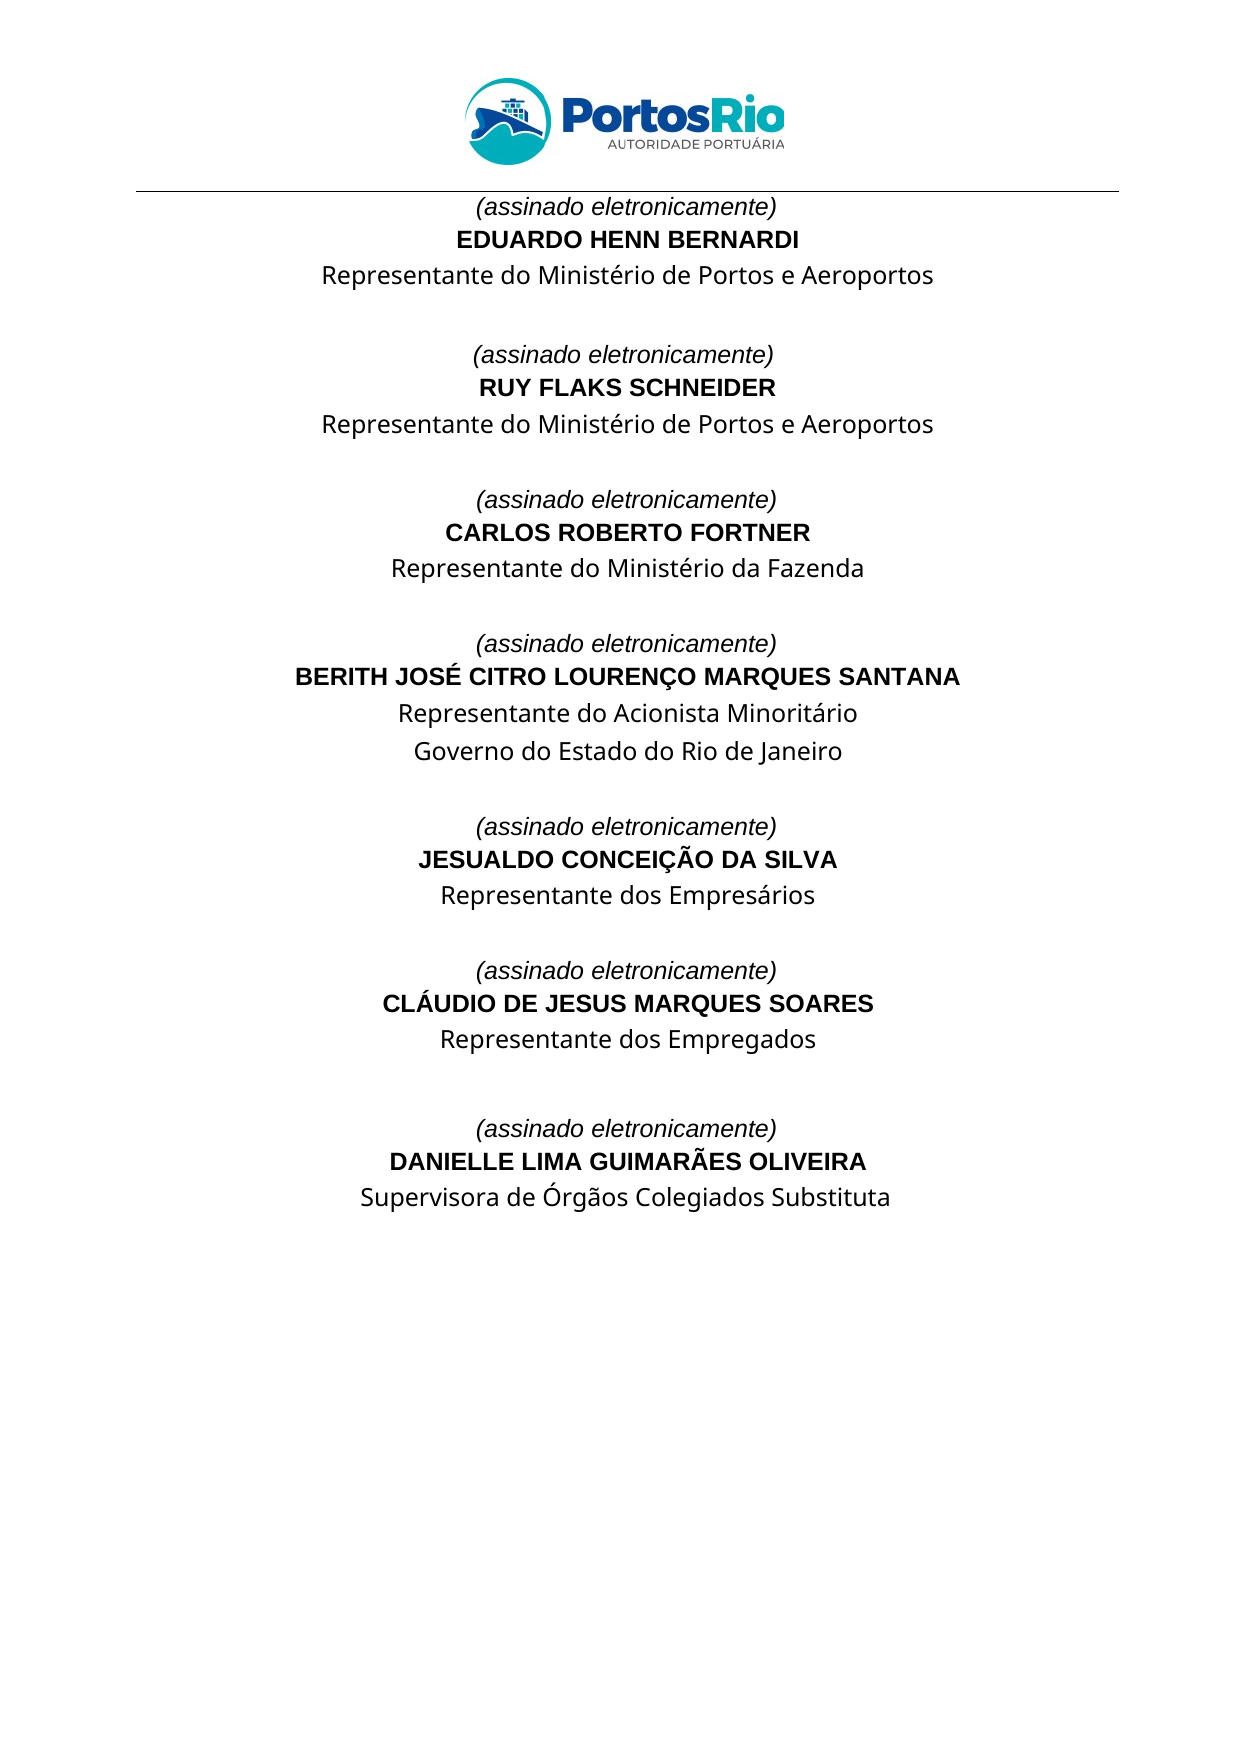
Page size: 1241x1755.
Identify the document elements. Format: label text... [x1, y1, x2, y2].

text (assinado eletronicamente) [121, 1114, 1134, 1143]
subtitle CARLOS ROBERTO FORTNER [121, 518, 1134, 547]
text (assinado eletronicamente) [121, 484, 1134, 513]
subtitle RUY FLAKS SCHNEIDER [122, 373, 1133, 402]
text Representante do Ministério da Fazenda [122, 551, 1133, 585]
subtitle DANIELLE LIMA GUIMARÃES OLIVEIRA [122, 1147, 1134, 1176]
text Representante dos Empresários [121, 878, 1134, 912]
text (assinado eletronicamente) [121, 812, 1134, 840]
text Supervisora de Órgãos Colegiados Substituta [122, 1180, 1129, 1214]
text Representante dos Empregados [121, 1022, 1134, 1056]
subtitle CLÁUDIO DE JESUS MARQUES SOARES [122, 989, 1134, 1018]
text (assinado eletronicamente) [121, 956, 1134, 985]
subtitle JESUALDO CONCEIÇÃO DA SILVA [121, 845, 1134, 874]
text Representante do Ministério de Portos e Aeroportos [122, 406, 1133, 440]
text (assinado eletronicamente) [121, 629, 1134, 658]
text (assinado eletronicamente) [122, 340, 1128, 369]
subtitle BERITH JOSÉ CITRO LOURENÇO MARQUES SANTANA [121, 662, 1134, 691]
text (assinado eletronicamente) [121, 192, 1134, 220]
text Representante do Acionista Minoritário Governo do Estado do Rio de Janeiro [376, 695, 880, 768]
subtitle EDUARDO HENN BERNARDI [121, 225, 1134, 254]
text Representante do Ministério de Portos e Aeroportos [122, 258, 1133, 292]
